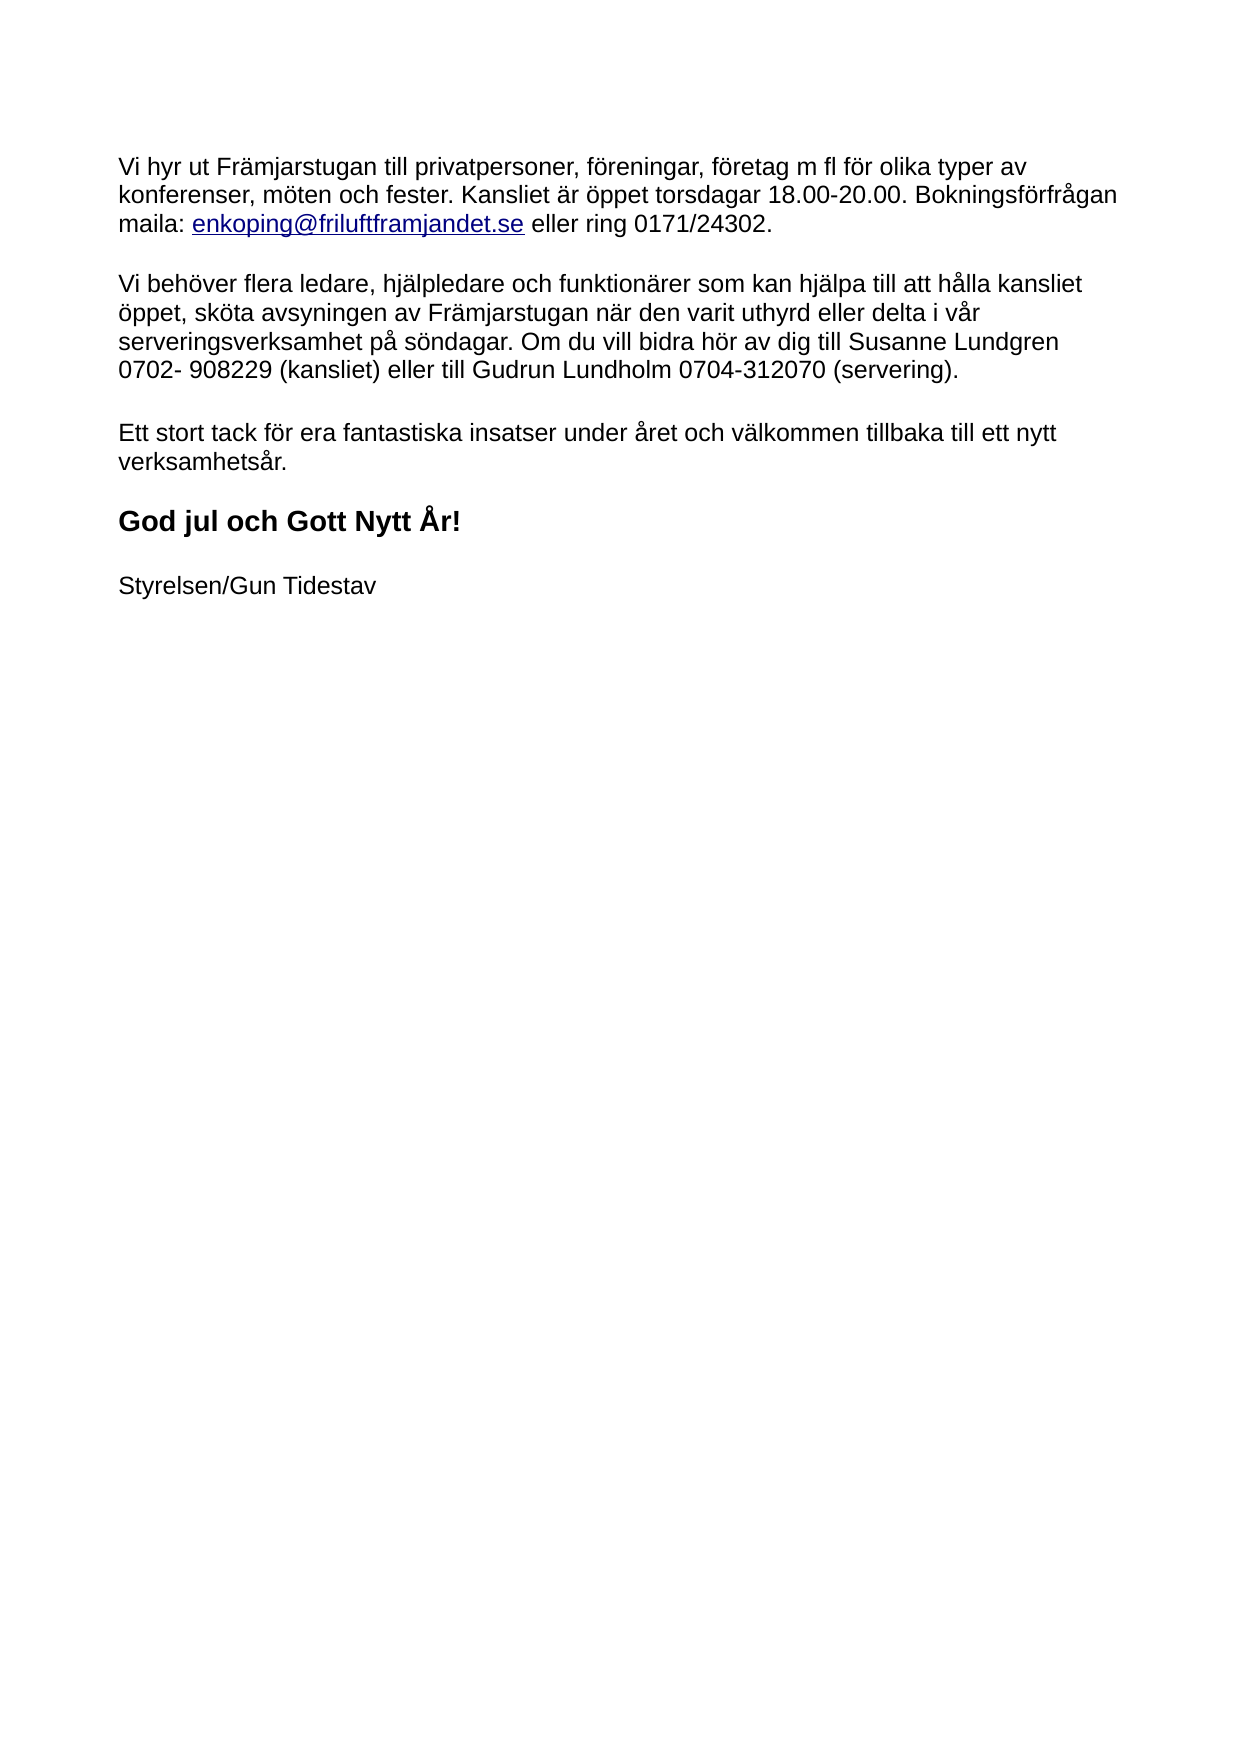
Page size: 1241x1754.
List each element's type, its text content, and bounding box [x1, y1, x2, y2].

text Styrelsen/Gun Tidestav [118, 571, 1122, 600]
text God jul och Gott Nytt År! [118, 504, 1122, 537]
text Vi behöver flera ledare, hjälpledare och funktionärer som kan hjälpa till att hålla kansliet öppet, sköta avsyningen av Främjarstugan när den varit uthyrd eller delta i vår serveringsverksamhet på söndagar. Om du vill bidra hör av dig till Susanne Lundgren 0702- 908229 (kansliet) eller till Gudrun Lundholm 0704-312070 (servering). [118, 269, 1122, 384]
text Ett stort tack för era fantastiska insatser under året och välkommen tillbaka till ett nytt verksamhetsår. [118, 418, 1122, 475]
text Vi hyr ut Främjarstugan till privatpersoner, föreningar, företag m fl för olika typer av konferenser, möten och fester. Kansliet är öppet torsdagar 18.00-20.00. Bokningsförfrågan maila: enkoping@friluftframjandet.se eller ring 0171/24302. [118, 152, 1122, 238]
